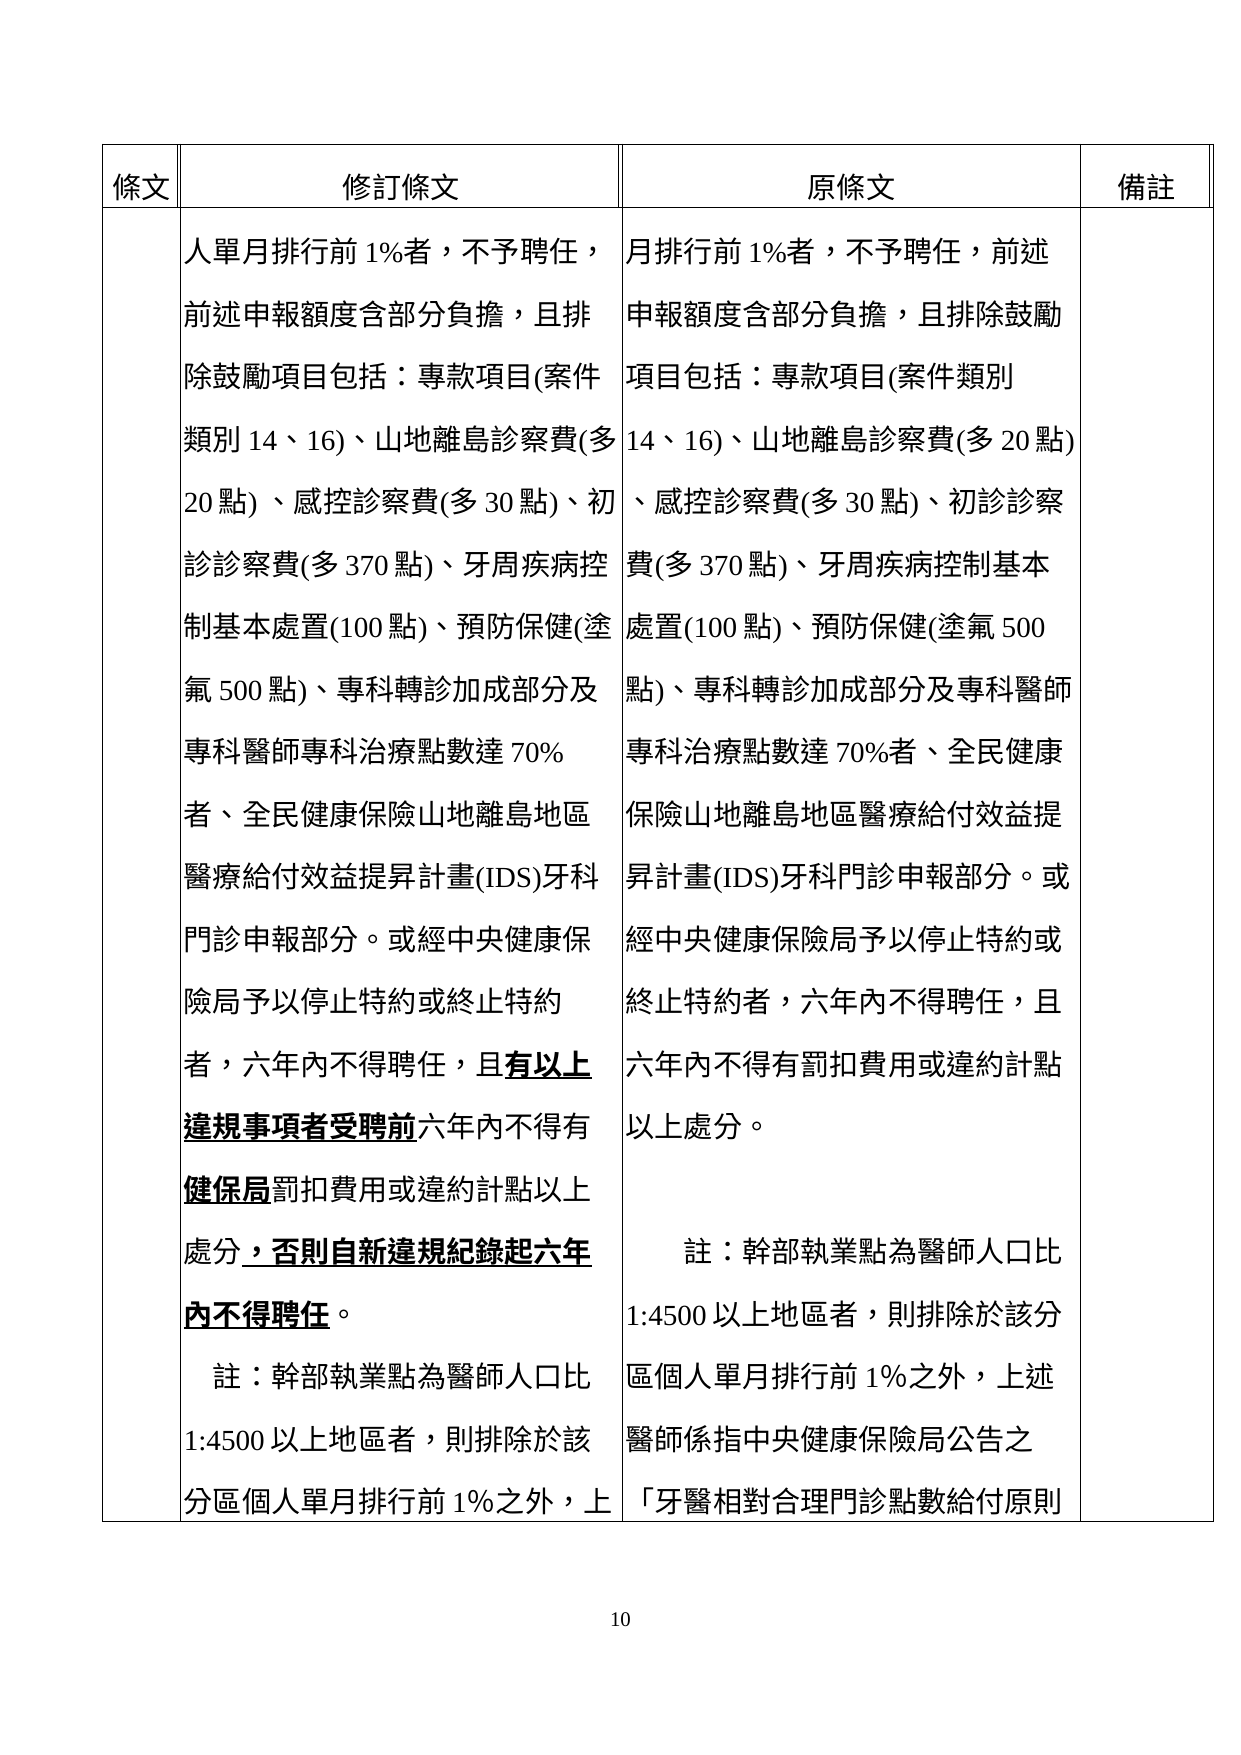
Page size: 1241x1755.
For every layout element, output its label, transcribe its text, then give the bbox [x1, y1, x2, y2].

table_cell [1081, 208, 1213, 1521]
table_header 原條文 [623, 145, 1080, 207]
table_cell 人單月排行前1%者，不予聘任，前述申報額度含部分負擔，且排除鼓勵項目包括：專款項目(案件類別14、16)、山地離島診察費(多20點) 、感控診察費(多30點)、初診診察費(多370點)、牙周疾病控制基本處置(100點)、預防保健(塗氟500點)、專科轉診加成部分及專科醫師專科治療點數達70%者、全民健康保險山地離島地區醫療給付效益提昇計畫(IDS)牙科門診申報部分。或經中央健康保險局予以停止特約或終止特約者，六年內不得聘任，且有以上違規事項者受聘前六年內不得有健保局罰扣費用或違約計點以上處分，否則自新違規紀錄起六年內不得聘任。 註：幹部執業點為醫師人口比1:4500以上地區者，則排除於該分區個人單月排行前1％之外，上 [181, 208, 622, 1521]
table_header 修訂條文 [181, 145, 618, 207]
table_header 備註 [1081, 145, 1209, 207]
table_cell [103, 208, 180, 1521]
table_header 條文 [103, 145, 177, 207]
table_cell 月排行前1%者，不予聘任，前述申報額度含部分負擔，且排除鼓勵項目包括：專款項目(案件類別14、16)、山地離島診察費(多20點) 、感控診察費(多30點)、初診診察費(多370點)、牙周疾病控制基本處置(100點)、預防保健(塗氟500點)、專科轉診加成部分及專科醫師專科治療點數達70%者、全民健康保險山地離島地區醫療給付效益提昇計畫(IDS)牙科門診申報部分。或經中央健康保險局予以停止特約或終止特約者，六年內不得聘任，且六年內不得有罰扣費用或違約計點以上處分。 註：幹部執業點為醫師人口比1:4500以上地區者，則排除於該分區個人單月排行前1％之外，上述醫師係指中央健康保險局公告之「牙醫相對合理門診點數給付原則 [623, 208, 1080, 1521]
